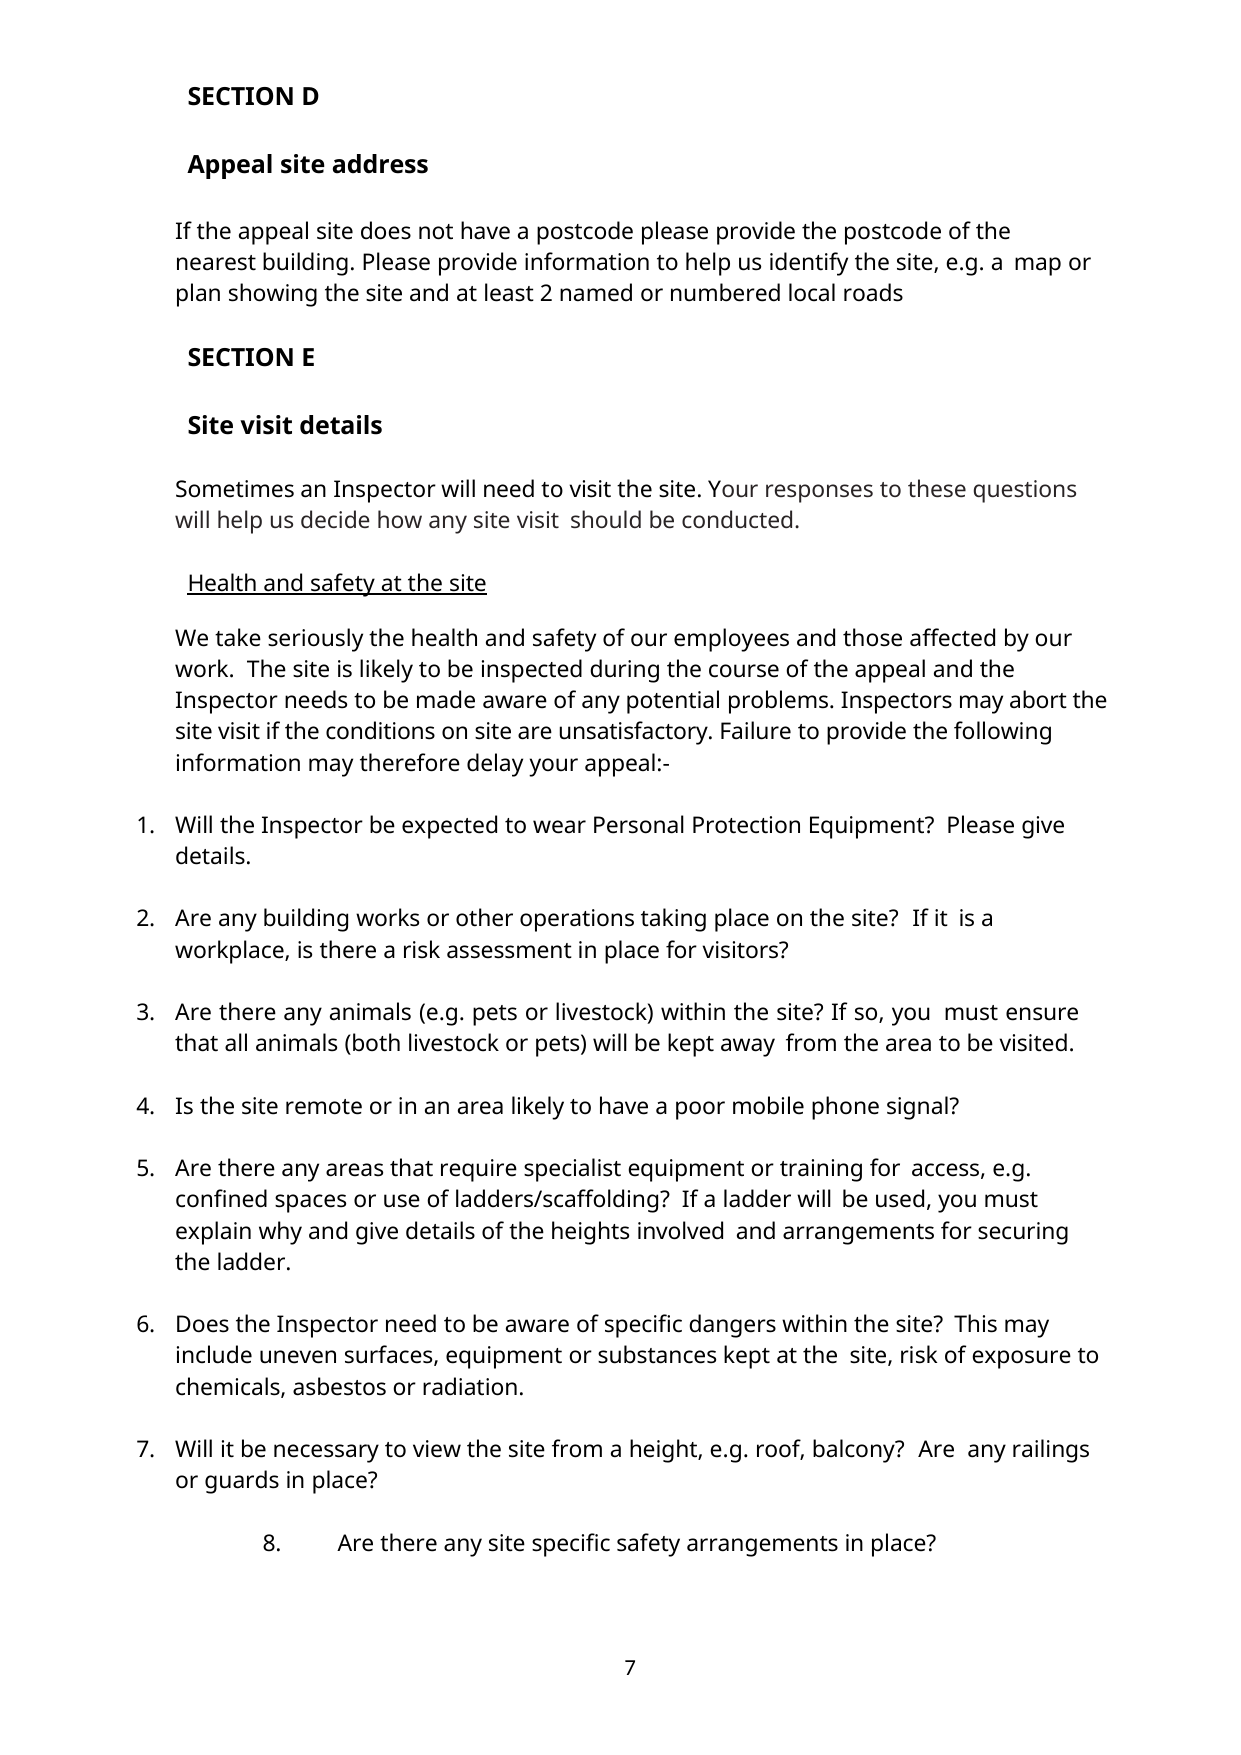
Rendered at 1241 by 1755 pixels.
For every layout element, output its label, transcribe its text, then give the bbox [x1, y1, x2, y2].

text Site visit details [187, 408, 1132, 442]
subtitle SECTION E [187, 340, 1132, 374]
text Health and safety at the site [187, 567, 1132, 598]
list Are any building works or other operations taking place on the site? If it is a workplace, is there a risk assessment in place for visitors? [136, 902, 1103, 965]
text If the appeal site does not have a postcode please provide the postcode of the nearest building. Please provide information to help us identify the site, e.g. a map or plan showing the site and at least 2 named or numbered local roads [175, 215, 1094, 308]
list Are there any animals (e.g. pets or livestock) within the site? If so, you must ensure that all animals (both livestock or pets) will be kept away from the area to be visited. [136, 996, 1080, 1059]
subtitle SECTION D [187, 79, 1132, 113]
list Does the Inspector need to be aware of specific dangers within the site? This may include uneven surfaces, equipment or substances kept at the site, risk of exposure to chemicals, asbestos or radiation. [136, 1308, 1111, 1402]
list Is the site remote or in an area likely to have a poor mobile phone signal? [136, 1090, 1132, 1121]
text Sometimes an Inspector will need to visit the site. Your responses to these questions will help us decide how any site visit should be conducted. [175, 473, 1111, 535]
list Will it be necessary to view the site from a height, e.g. roof, balcony? Are any railings or guards in place? [136, 1433, 1108, 1496]
list Are there any areas that require specialist equipment or training for access, e.g. confined spaces or use of ladders/scaffolding? If a ladder will be used, you must explain why and give details of the heights involved and arrangements for securing the ladder. [136, 1152, 1094, 1277]
text We take seriously the health and safety of our employees and those affected by our work. The site is likely to be inspected during the course of the appeal and the Inspector needs to be made aware of any potential problems. Inspectors may abort the site visit if the conditions on site are unsatisfactory. Failure to provide the following information may therefore delay your appeal:- [175, 622, 1124, 778]
text Appeal site address [187, 147, 1132, 181]
list Will the Inspector be expected to wear Personal Protection Equipment? Please give details. [136, 809, 1084, 871]
list Are there any site specific safety arrangements in place? [262, 1527, 1132, 1558]
